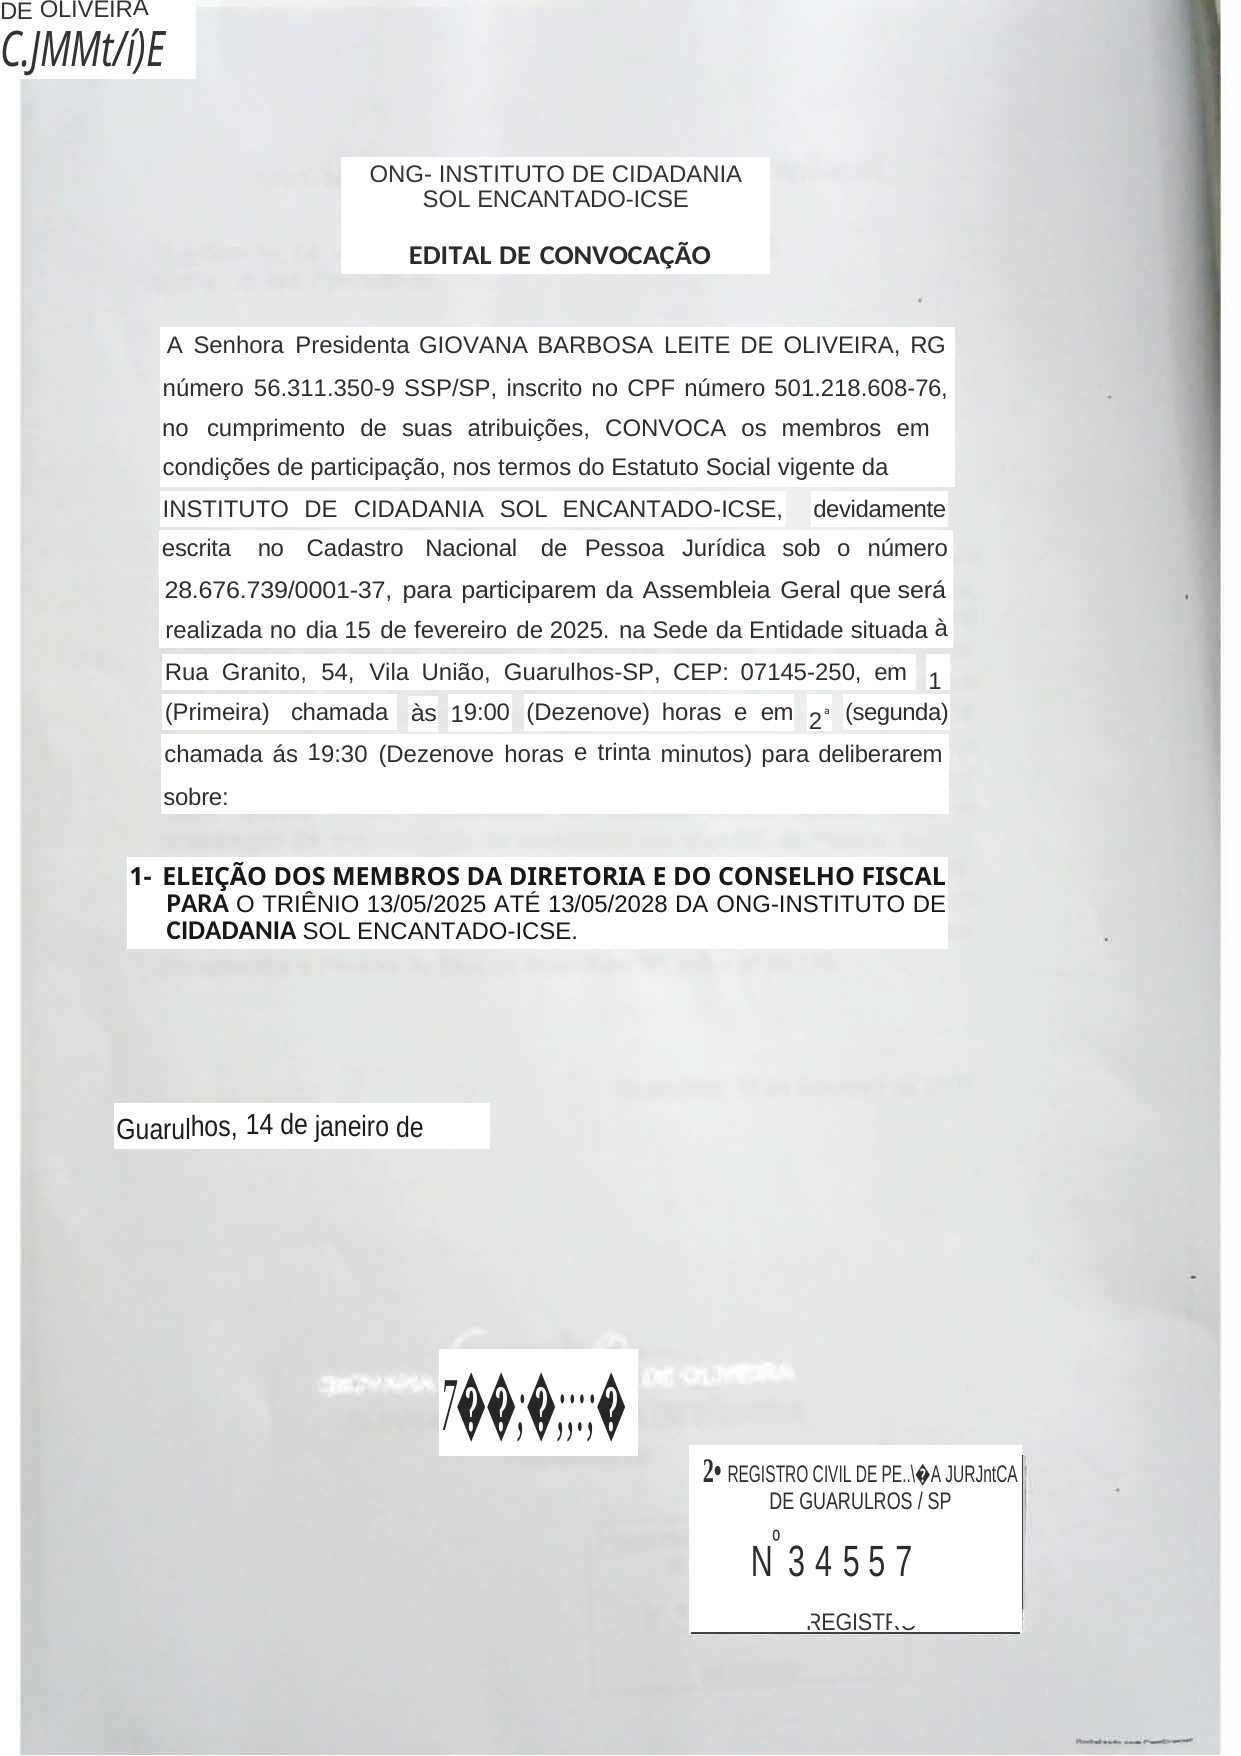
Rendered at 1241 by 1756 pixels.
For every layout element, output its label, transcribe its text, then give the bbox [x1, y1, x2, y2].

text A Senhora Presidenta GIOVANA BARBOSA LEITE DE OLIVEIRA, RG [162, 331, 955, 358]
text 2• REGISTRO CIVIL DE PE..\�A JURJntCA DE GUARULROS / SP [698, 1453, 1022, 1515]
text 19:00 [450, 698, 512, 728]
text DE OLIVEIRA [0, 0, 152, 24]
text 1- ELEIÇÃO DOS MEMBROS DA DIRETORIA E DO CONSELHO FISCAL PARA O TRIÊNIO 13/05/2025 ATÉ 13/05/2028 DA ONG-INSTITUTO DE CIDADANIA SOL ENCANTADO-ICSE. [129, 863, 946, 946]
text chamada ás 19:30 (Dezenove horas e trinta minutos) para deliberarem [164, 738, 949, 767]
text REGISTRO [689, 1608, 1022, 1633]
text escrita no Cadastro Nacional de Pessoa Jurídica sob o número [162, 534, 953, 562]
text devidamente [813, 494, 948, 522]
text (Primeira) chamada [164, 697, 397, 725]
text (segunda) [845, 698, 950, 726]
text Guarulhos, 14 de janeiro de 2025. [116, 1107, 490, 1149]
text 28.676.739/0001-37, para participarem da Assembleia Geral que será realizada no dia 15 de fevereiro de 2025. na Sede da Entidade situada à [164, 564, 953, 643]
text 2ª [809, 698, 832, 731]
text 1ª [928, 658, 950, 690]
text no cumprimento de suas atribuições, CONVOCA os membros em condições de participação, nos termos do Estatuto Social vigente da ONG­ [162, 404, 954, 487]
text EDITAL DE CONVOCAÇÃO [352, 238, 768, 271]
text INSTITUTO DE CIDADANIA SOL ENCANTADO-ICSE, [162, 494, 786, 522]
text ONG- INSTITUTO DE CIDADANIA SOL ENCANTADO-ICSE [343, 162, 768, 213]
text sobre: [163, 782, 949, 810]
text Rua Granito, 54, Vila União, Guarulhos-SP, CEP: 07145-250, em [164, 658, 916, 685]
text C.JMMt/í)E [0, 14, 196, 79]
text Nº 3 4 5 5 7 [751, 1523, 1022, 1586]
text 7��;�;;:;� [441, 1360, 638, 1447]
text às [411, 699, 438, 727]
text número 56.311.350-9 SSP/SP, inscrito no CPF número 501.218.608-76, [162, 373, 955, 401]
text (Dezenove) horas e em [526, 698, 794, 726]
